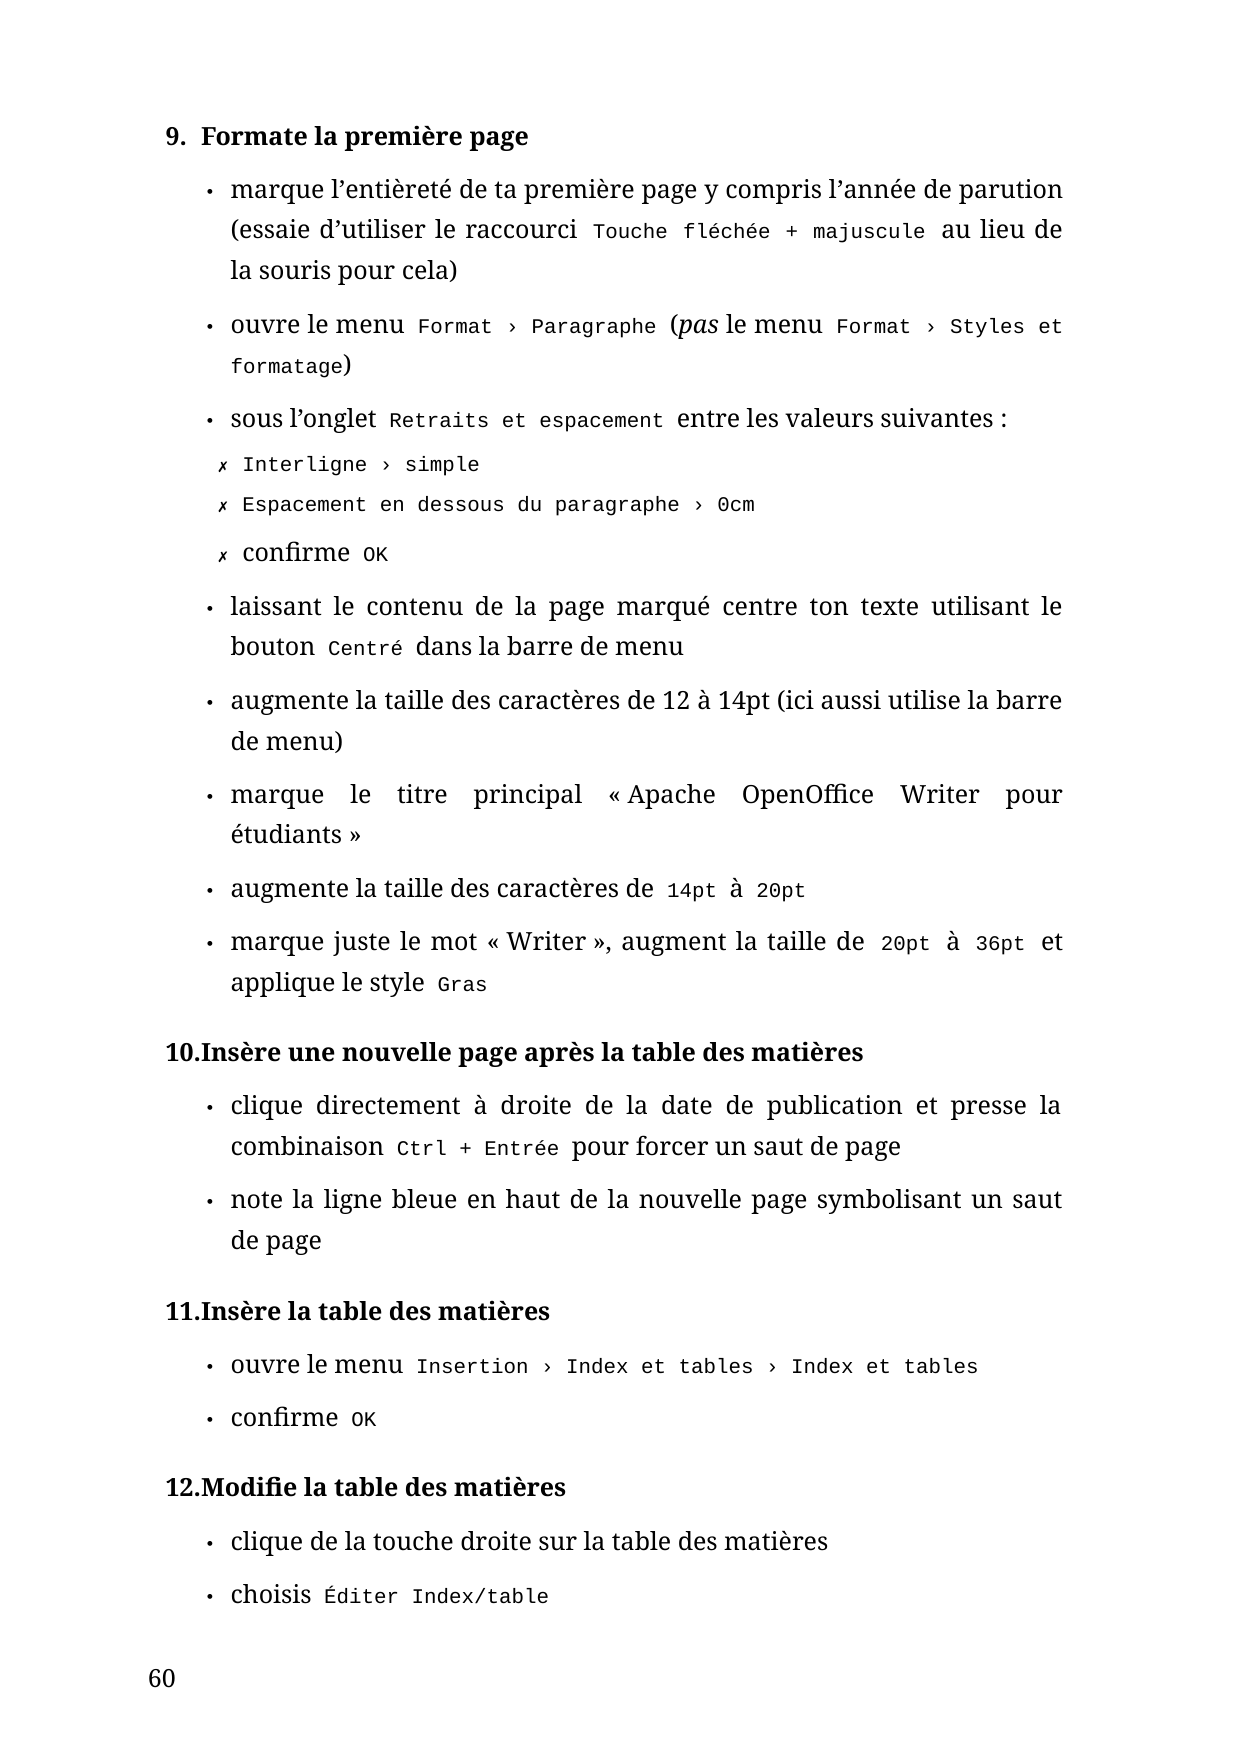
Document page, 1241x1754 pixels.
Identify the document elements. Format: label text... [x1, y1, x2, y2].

list Espacement en dessous du paragraphe › 0cm [218, 494, 1063, 518]
list marque juste le mot « Writer », augment la taille de 20pt à 36pt et applique le style Gras [207, 924, 1063, 998]
list Insère une nouvelle page après la table des matières [165, 1035, 1063, 1069]
list clique directement à droite de la date de publication et presse la combinaison Ctrl + Entrée pour forcer un saut de page [207, 1088, 1063, 1163]
list confirme OK [207, 1400, 1063, 1434]
list note la ligne bleue en haut de la nouvelle page symbolisant un saut de page [207, 1182, 1063, 1257]
list clique de la touche droite sur la table des matières [207, 1523, 1063, 1557]
list marque le titre principal « Apache OpenOffice Writer pour étudiants » [207, 776, 1063, 851]
list Insère la table des matières [165, 1293, 1063, 1327]
list Formate la première page [165, 118, 1063, 152]
list laissant le contenu de la page marqué centre ton texte utilisant le bouton Centré dans la barre de menu [207, 588, 1063, 663]
list Modifie la table des matières [165, 1470, 1063, 1504]
list Interligne › simple [218, 453, 1063, 477]
list ouvre le menu Format › Paragraphe (pas le menu Format › Styles et formatage) [207, 306, 1063, 381]
list augmente la taille des caractères de 14pt à 20pt [207, 870, 1063, 904]
list choisis Éditer Index/table [207, 1576, 1063, 1611]
list augmente la taille des caractères de 12 à 14pt (ici aussi utilise la barre de menu) [207, 682, 1063, 757]
list marque l’entièreté de ta première page y compris l’année de parution (essaie d’utiliser le raccourci Touche fléchée + majuscule au lieu de la souris pour cela) [207, 171, 1063, 287]
list confirme OK [218, 535, 1063, 569]
list ouvre le menu Insertion › Index et tables › Index et tables [207, 1346, 1063, 1381]
list sous l’onglet Retraits et espacement entre les valeurs suivantes : [207, 400, 1063, 434]
